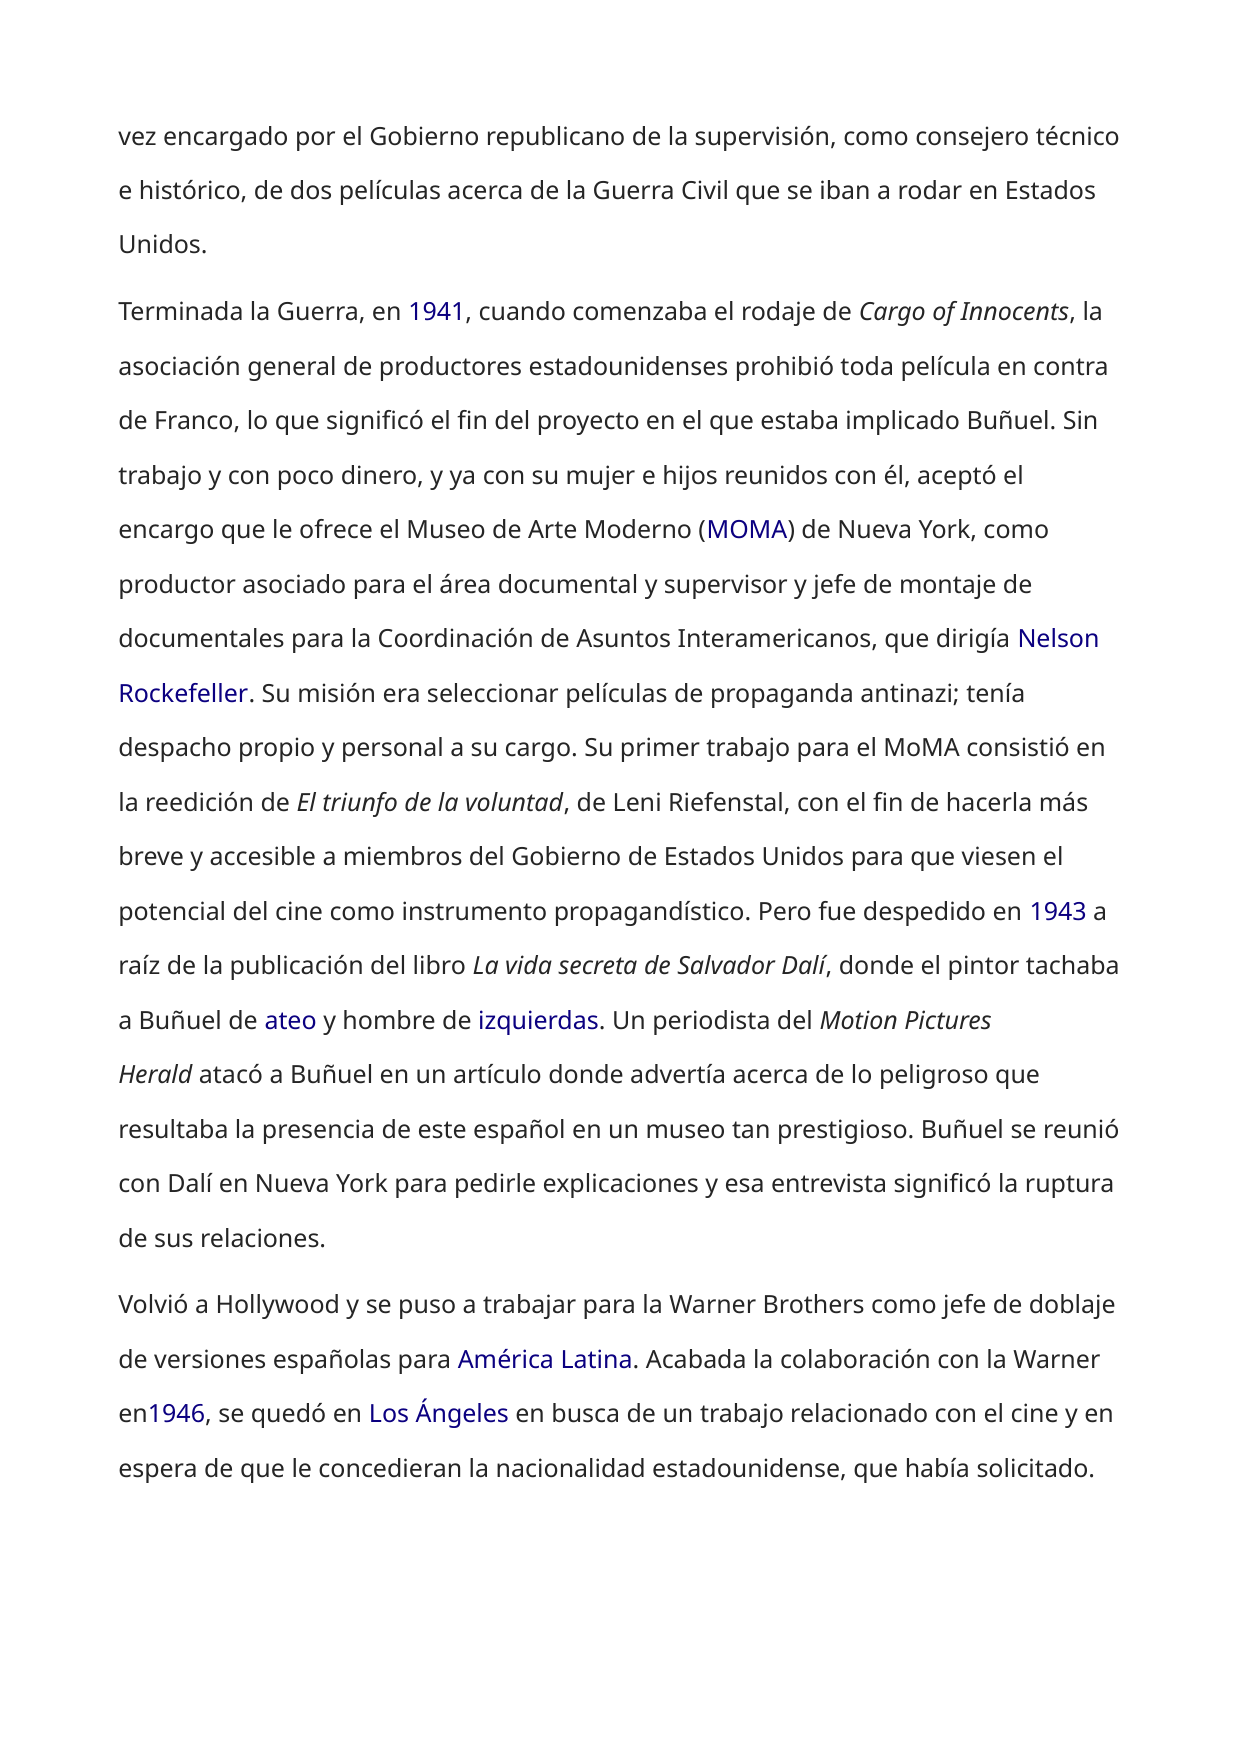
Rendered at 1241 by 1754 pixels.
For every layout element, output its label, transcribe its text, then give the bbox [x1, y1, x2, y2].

text Terminada la Guerra, en 1941, cuando comenzaba el rodaje de Cargo of Innocents, la asociación general de productores estadounidenses prohibió toda película en contra de Franco, lo que significó el fin del proyecto en el que estaba implicado Buñuel. Sin trabajo y con poco dinero, y ya con su mujer e hijos reunidos con él, aceptó el encargo que le ofrece el Museo de Arte Moderno (MOMA) de Nueva York, como productor asociado para el área documental y supervisor y jefe de montaje de documentales para la Coordinación de Asuntos Interamericanos, que dirigía Nelson Rockefeller. Su misión era seleccionar películas de propaganda antinazi; tenía despacho propio y personal a su cargo. Su primer trabajo para el MoMA consistió en la reedición de El triunfo de la voluntad, de Leni Riefenstal, con el fin de hacerla más breve y accesible a miembros del Gobierno de Estados Unidos para que viesen el potencial del cine como instrumento propagandístico. Pero fue despedido en 1943 a raíz de la publicación del libro La vida secreta de Salvador Dalí, donde el pintor tachaba a Buñuel de ateo y hombre de izquierdas. Un periodista del Motion Pictures Herald atacó a Buñuel en un artículo donde advertía acerca de lo peligroso que resultaba la presencia de este español en un museo tan prestigioso. Buñuel se reunió con Dalí en Nueva York para pedirle explicaciones y esa entrevista significó la ruptura de sus relaciones. [118, 294, 1122, 1254]
text vez encargado por el Gobierno republicano de la supervisión, como consejero técnico e histórico, de dos películas acerca de la Guerra Civil que se iban a rodar en Estados Unidos. [118, 118, 1122, 261]
text Volvió a Hollywood y se puso a trabajar para la Warner Brothers como jefe de doblaje de versiones españolas para América Latina. Acabada la colaboración con la Warner en1946, se quedó en Los Ángeles en busca de un trabajo relacionado con el cine y en espera de que le concedieran la nacionalidad estadounidense, que había solicitado. [118, 1287, 1122, 1485]
